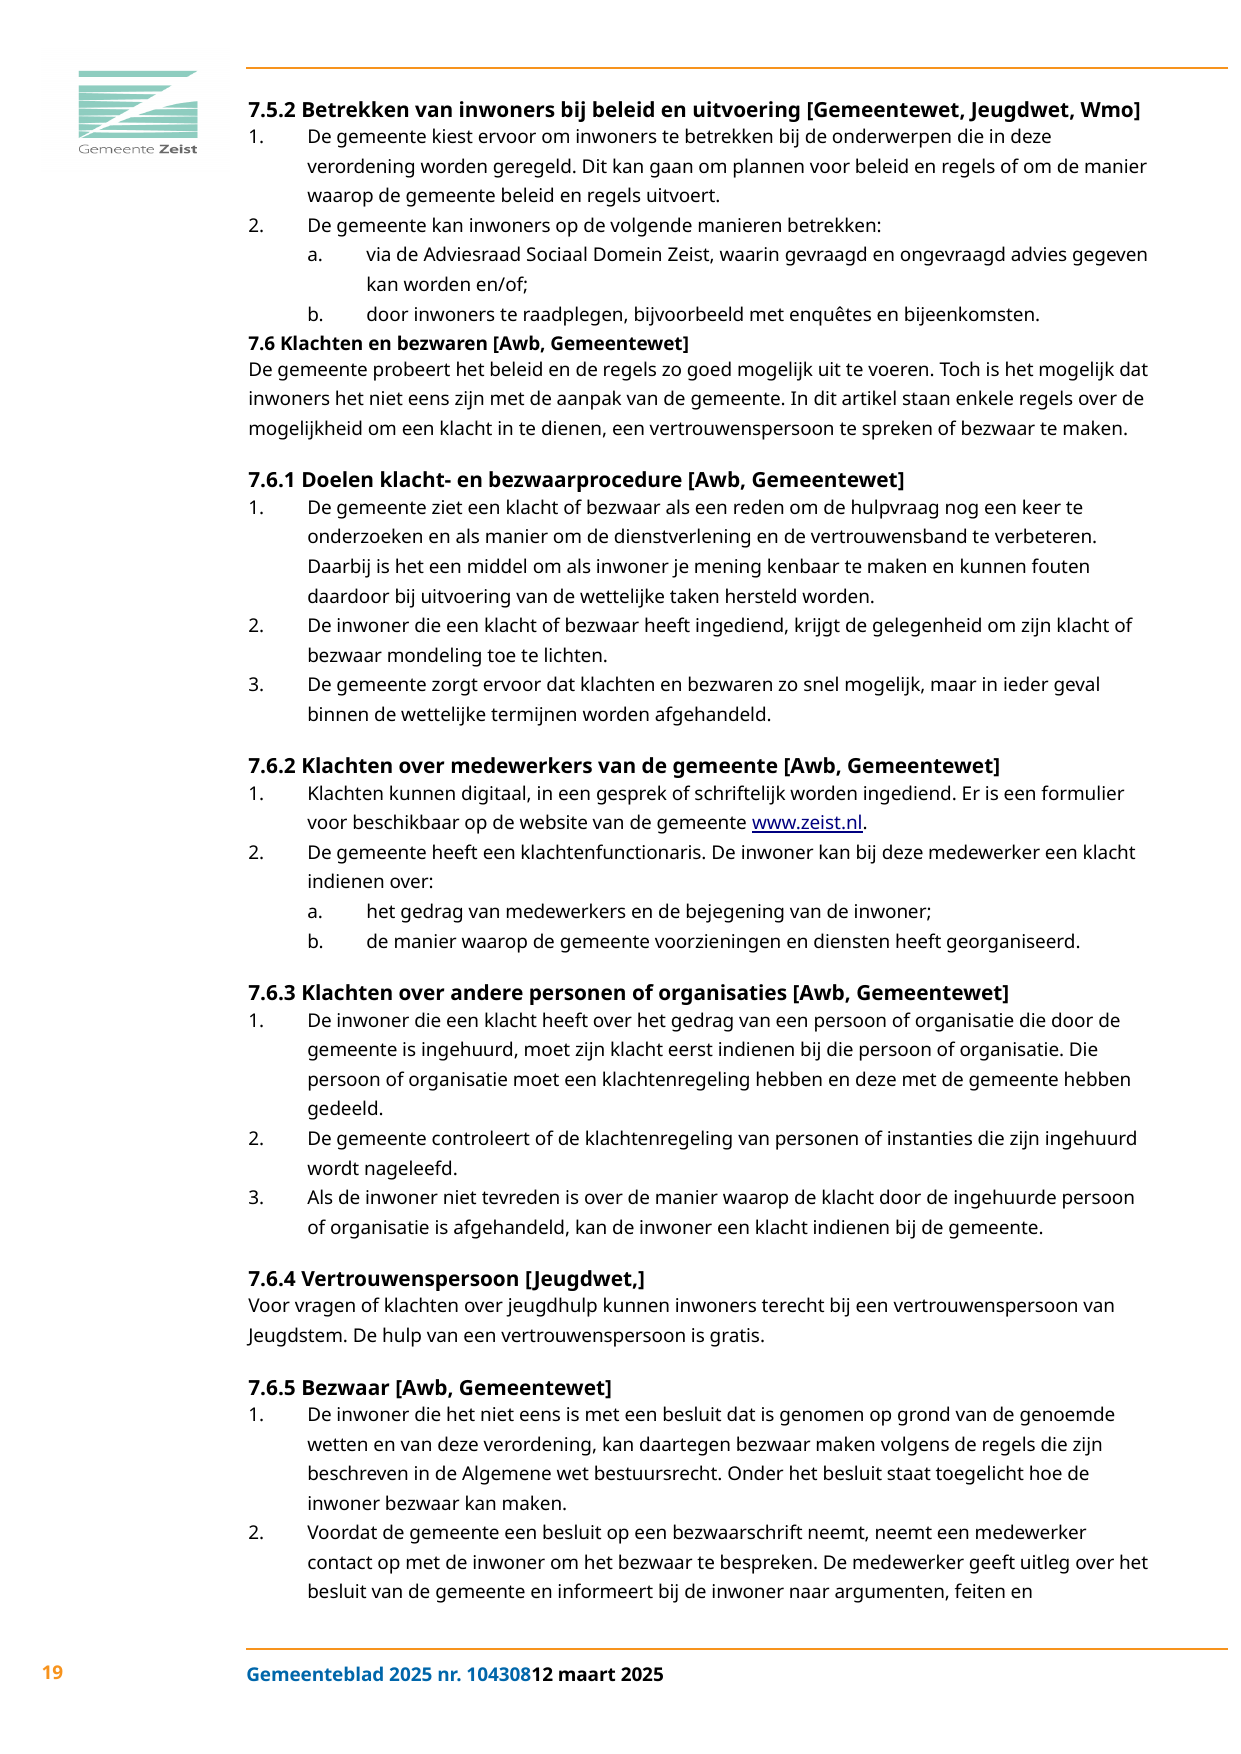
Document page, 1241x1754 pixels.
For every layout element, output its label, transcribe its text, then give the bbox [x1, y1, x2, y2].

text Voor vragen of klachten over jeugdhulp kunnen inwoners terecht bij een vertrouwenspersoon van Jeugdstem. De hulp van een vertrouwenspersoon is gratis. [248, 1293, 1152, 1348]
list Voordat de gemeente een besluit op een bezwaarschrift neemt, neemt een medewerker contact op met de inwoner om het bezwaar te bespreken. De medewerker geeft uitleg over het besluit van de gemeente en informeert bij de inwoner naar argumenten, feiten en [248, 1519, 1152, 1604]
text De gemeente probeert het beleid en de regels zo goed mogelijk uit te voeren. Toch is het mogelijk dat inwoners het niet eens zijn met de aanpak van de gemeente. In dit artikel staan enkele regels over de mogelijkheid om een klacht in te dienen, een vertrouwenspersoon te spreken of bezwaar te maken. [248, 356, 1152, 441]
list De gemeente heeft een klachtenfunctionaris. De inwoner kan bij deze medewerker een klacht indienen over: [248, 839, 1152, 894]
list De inwoner die het niet eens is met een besluit dat is genomen op grond van de genoemde wetten en van deze verordening, kan daartegen bezwaar maken volgens de regels die zijn beschreven in de Algemene wet bestuursrecht. Onder het besluit staat toegelicht hoe de inwoner bezwaar kan maken. [248, 1401, 1152, 1516]
list De gemeente kiest ervoor om inwoners te betrekken bij de onderwerpen die in deze verordening worden geregeld. Dit kan gaan om plannen voor beleid en regels of om de manier waarop de gemeente beleid en regels uitvoert. [248, 123, 1152, 208]
list via de Adviesraad Sociaal Domein Zeist, waarin gevraagd en ongevraagd advies gegeven kan worden en/of; [307, 242, 1152, 297]
list De gemeente ziet een klacht of bezwaar als een reden om de hulpvraag nog een keer te onderzoeken en als manier om de dienstverlening en de vertrouwensband te verbeteren. Daarbij is het een middel om als inwoner je mening kenbaar te maken en kunnen fouten daardoor bij uitvoering van de wettelijke taken hersteld worden. [248, 494, 1152, 608]
list de manier waarop de gemeente voorzieningen en diensten heeft georganiseerd. [307, 928, 1152, 954]
list De gemeente controleert of de klachtenregeling van personen of instanties die zijn ingehuurd wordt nageleefd. [248, 1125, 1152, 1180]
list De gemeente kan inwoners op de volgende manieren betrekken: [248, 212, 1152, 238]
text 7.6 Klachten en bezwaren [Awb, Gemeentewet] [248, 330, 1152, 356]
text 7.6.1 Doelen klacht- en bezwaarprocedure [Awb, Gemeentewet] [248, 466, 1152, 494]
list Klachten kunnen digitaal, in een gesprek of schriftelijk worden ingediend. Er is een formulier voor beschikbaar op de website van de gemeente www.zeist.nl. [248, 780, 1152, 835]
text 7.5.2 Betrekken van inwoners bij beleid en uitvoering [Gemeentewet, Jeugdwet, Wmo] [248, 95, 1152, 123]
list het gedrag van medewerkers en de bejegening van de inwoner; [307, 898, 1152, 924]
list Als de inwoner niet tevreden is over de manier waarop de klacht door de ingehuurde persoon of organisatie is afgehandeld, kan de inwoner een klacht indienen bij de gemeente. [248, 1184, 1152, 1239]
text 7.6.4 Vertrouwenspersoon [Jeugdwet,] [248, 1264, 1152, 1293]
list door inwoners te raadplegen, bijvoorbeeld met enquêtes en bijeenkomsten. [307, 301, 1152, 326]
list De gemeente zorgt ervoor dat klachten en bezwaren zo snel mogelijk, maar in ieder geval binnen de wettelijke termijnen worden afgehandeld. [248, 672, 1152, 727]
picture [41, 47, 231, 172]
text 7.6.3 Klachten over andere personen of organisaties [Awb, Gemeentewet] [248, 978, 1152, 1007]
list De inwoner die een klacht of bezwaar heeft ingediend, krijgt de gelegenheid om zijn klacht of bezwaar mondeling toe te lichten. [248, 612, 1152, 668]
text 7.6.5 Bezwaar [Awb, Gemeentewet] [248, 1373, 1152, 1401]
text 7.6.2 Klachten over medewerkers van de gemeente [Awb, Gemeentewet] [248, 752, 1152, 780]
list De inwoner die een klacht heeft over het gedrag van een persoon of organisatie die door de gemeente is ingehuurd, moet zijn klacht eerst indienen bij die persoon of organisatie. Die persoon of organisatie moet een klachtenregeling hebben en deze met de gemeente hebben gedeeld. [248, 1007, 1152, 1121]
